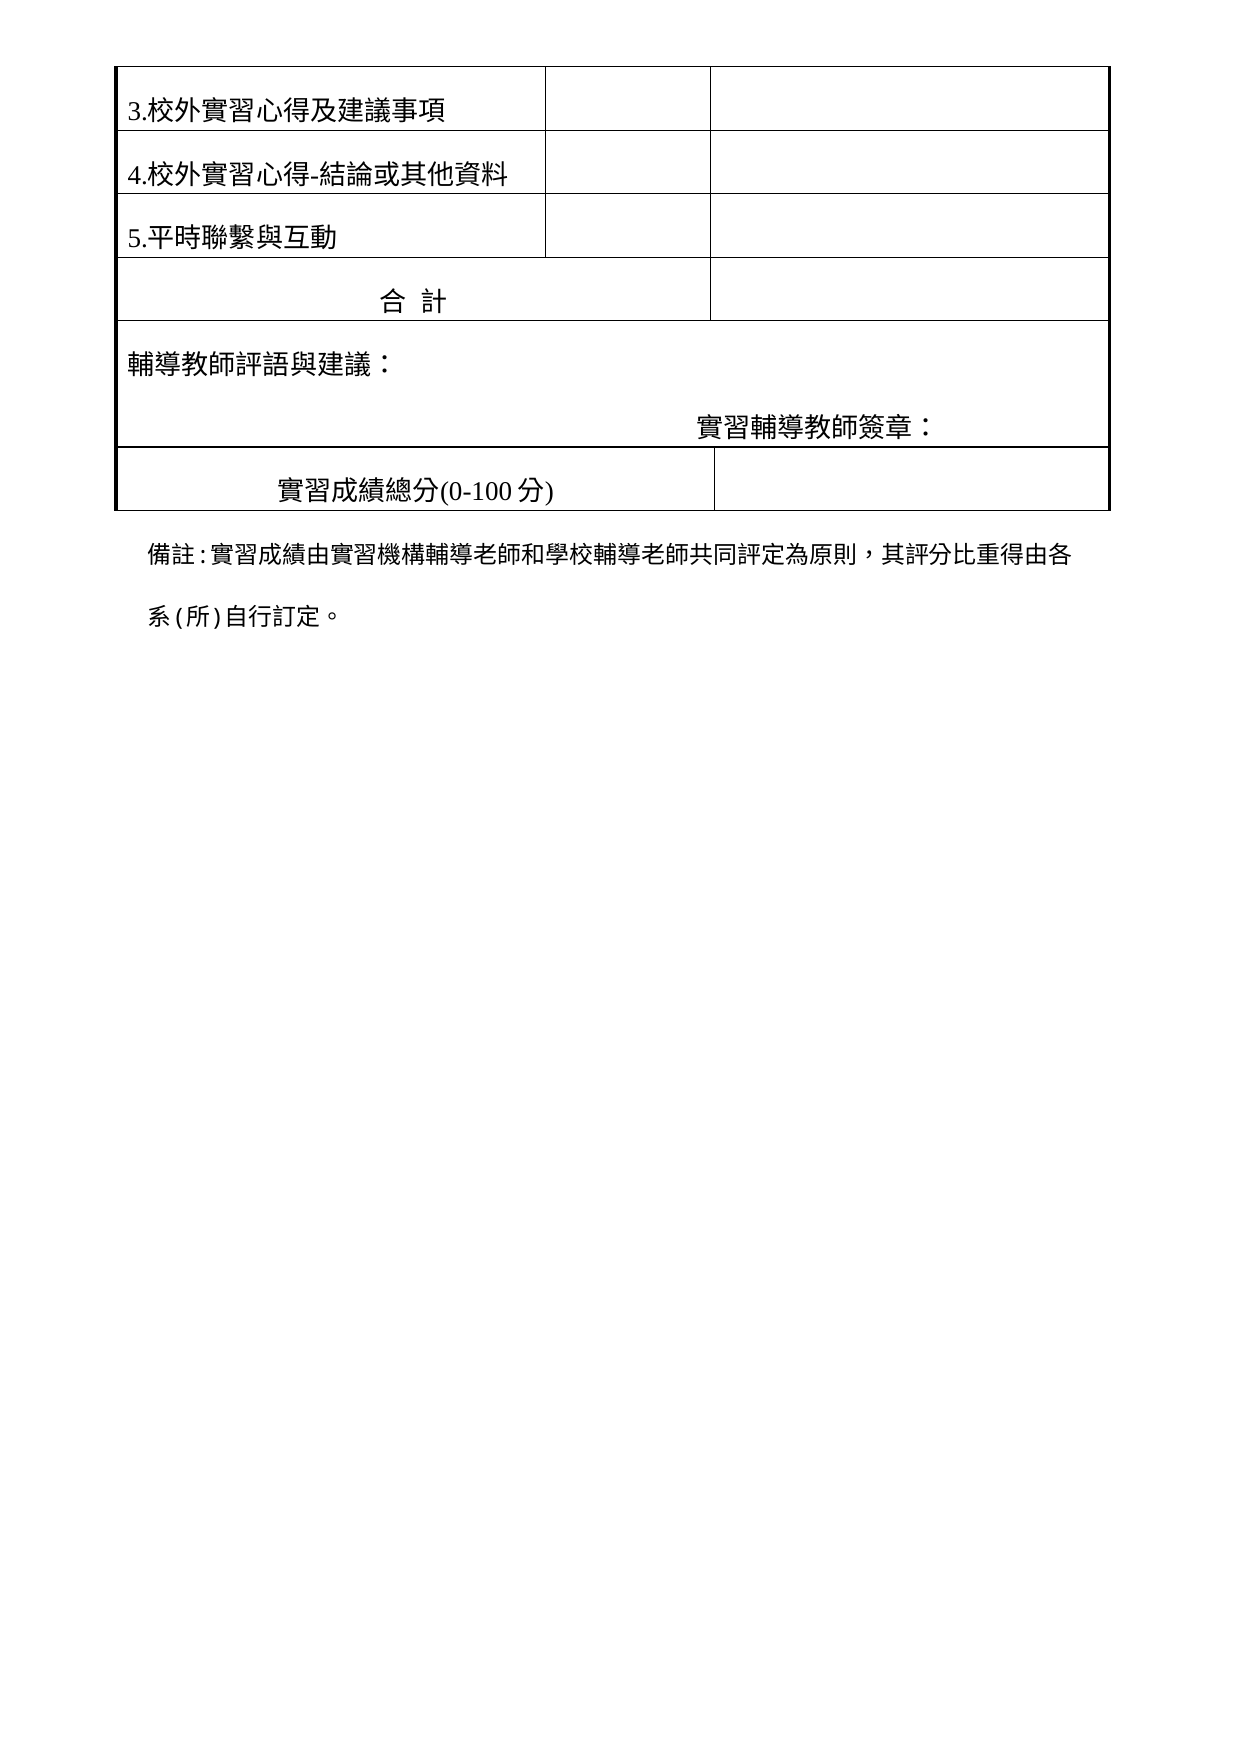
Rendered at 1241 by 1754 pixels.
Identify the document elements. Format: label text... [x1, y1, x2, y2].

table_cell [546, 131, 710, 193]
table_cell [711, 194, 1108, 257]
text 備註:實習成績由實習機構輔導老師和學校輔導老師共同評定為原則，其評分比重得由各系(所)自行訂定。 [148, 511, 1078, 636]
table_cell 輔導教師評語與建議： 實習輔導教師簽章： [118, 321, 1108, 446]
table_cell 3.校外實習心得及建議事項 [118, 67, 545, 130]
table_cell 4.校外實習心得-結論或其他資料 [118, 131, 545, 193]
table_cell [711, 67, 1108, 130]
table_cell [546, 67, 710, 130]
table_cell [546, 194, 710, 257]
table_cell 合 計 [118, 258, 710, 320]
table_cell 5.平時聯繫與互動 [118, 194, 545, 257]
table_cell [711, 131, 1108, 193]
table_cell [715, 448, 1108, 510]
table_cell 實習成績總分(0-100分) [118, 448, 714, 510]
table_cell [711, 258, 1108, 320]
